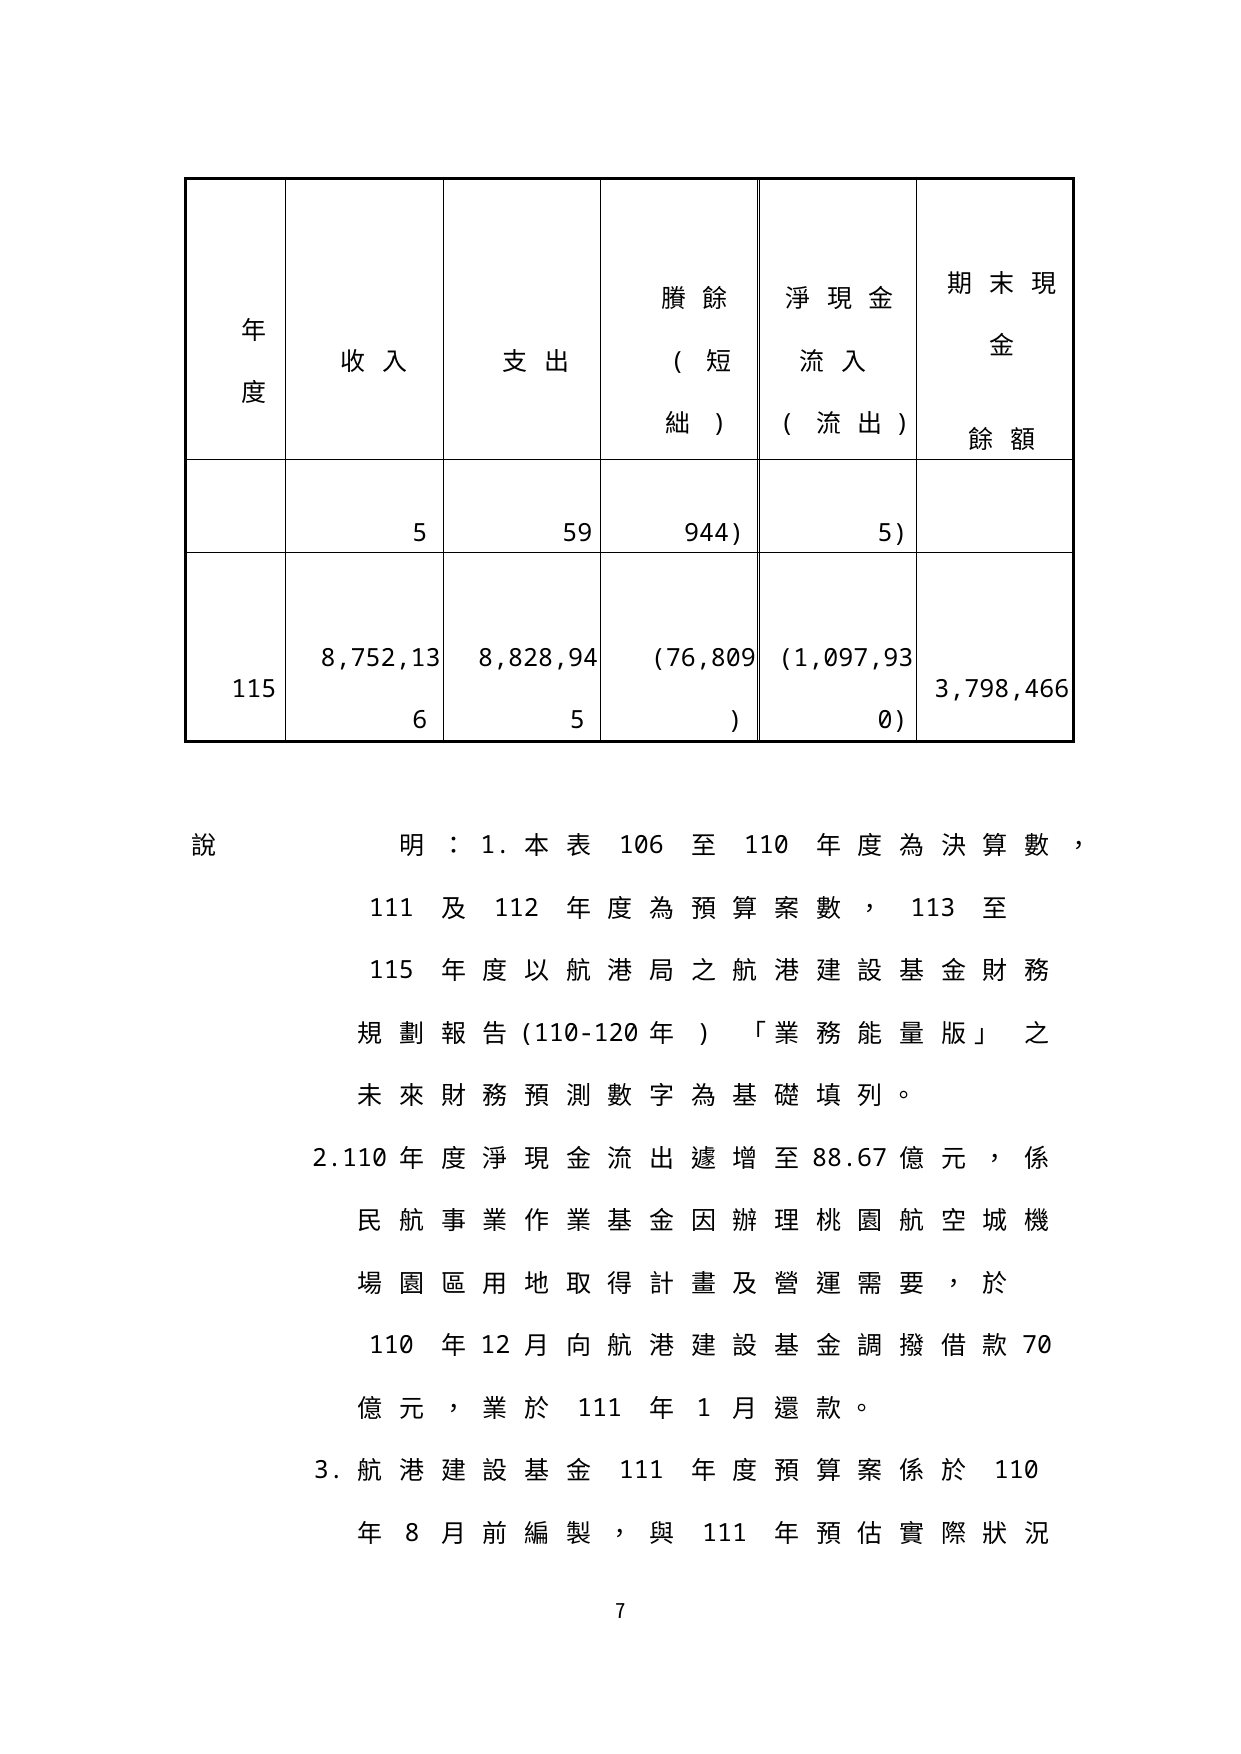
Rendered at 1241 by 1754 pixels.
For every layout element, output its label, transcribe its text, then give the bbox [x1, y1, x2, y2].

table_cell 59 [444, 460, 600, 552]
table_header 收入 [286, 180, 443, 458]
table_header 期末現金 餘額 [917, 180, 1072, 458]
table_cell [187, 460, 285, 552]
table_header 淨現金流入(流出) [760, 180, 916, 458]
table_cell 5) [760, 460, 916, 552]
table_cell 8,752,136 [286, 553, 443, 740]
table_cell 944) [601, 460, 757, 552]
table_header 賸餘(短絀) [601, 180, 757, 458]
text 3.航港建設基金111年度預算案係於110年8月前編製，與111年預估實際狀況 [303, 1427, 1058, 1552]
text 說 明：1.本表106至110年度為決算數，111及112年度為預算案數，113至115年度以航港局之航港建設基金財務規劃報告(110-120年)「業務能量版」之未來財務預測數字為基礎填列。 [182, 802, 1058, 1115]
table_header 年度 [187, 180, 285, 458]
text 2.110年度淨現金流出遽增至88.67億元，係民航事業作業基金因辦理桃園航空城機場園區用地取得計畫及營運需要，於110年12月向航港建設基金調撥借款70億元，業於111年1月還款。 [303, 1115, 1058, 1427]
table_cell [917, 460, 1072, 552]
table_cell 5 [286, 460, 443, 552]
table_cell 8,828,945 [444, 553, 600, 740]
table_header 支出 [444, 180, 600, 458]
table_cell 115 [187, 553, 285, 740]
table_cell (76,809) [601, 553, 757, 740]
table_cell 3,798,466 [917, 553, 1072, 740]
table_cell (1,097,930) [760, 553, 916, 740]
